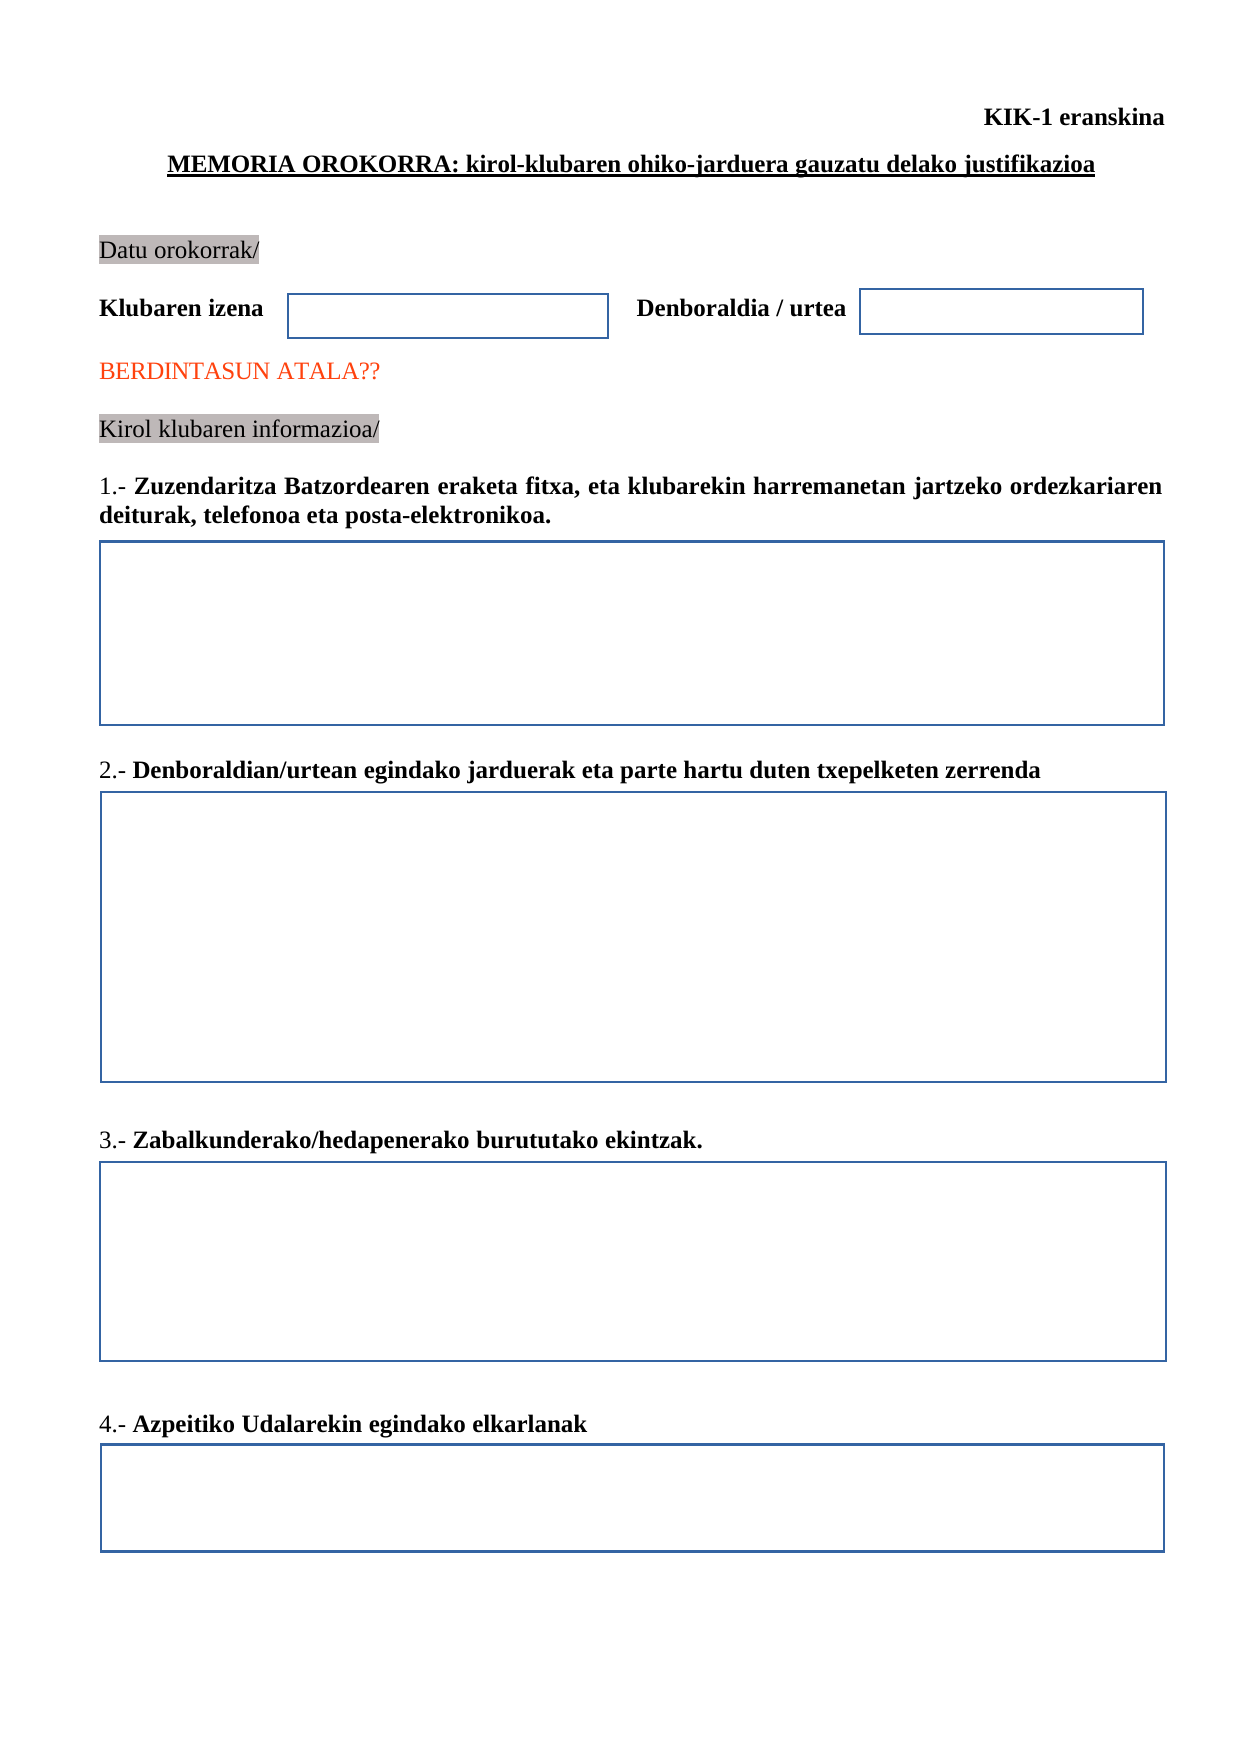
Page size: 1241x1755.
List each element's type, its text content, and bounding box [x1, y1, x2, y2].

text BERDINTASUN ATALA?? [99, 357, 380, 385]
text KIK-1 eranskina MEMORIA OROKORRA: kirol-klubaren ohiko-jarduera gauzatu delako justifikazioa [167, 102, 1167, 178]
text Kirol klubaren informazioa/ [99, 414, 1178, 443]
text Denboraldia / urtea [609, 293, 859, 321]
text 3.- Zabalkunderako/hedapenerako burututako ekintzak. [99, 1125, 1178, 1154]
text Datu orokorrak/ [99, 235, 1178, 264]
text 2.- Denboraldian/urtean egindako jarduerak eta parte hartu duten txepelketen zerrenda [99, 755, 1178, 784]
text 1.- Zuzendaritza Batzordearen eraketa fitxa, eta klubarekin harremanetan jartzeko ordezkariaren deiturak, telefonoa eta posta-elektronikoa. [99, 471, 1167, 529]
text [289, 295, 607, 321]
text Klubaren izena [99, 293, 287, 321]
text [1144, 293, 1178, 321]
text [861, 293, 1142, 321]
text 4.- Azpeitiko Udalarekin egindako elkarlanak [99, 1409, 1178, 1438]
